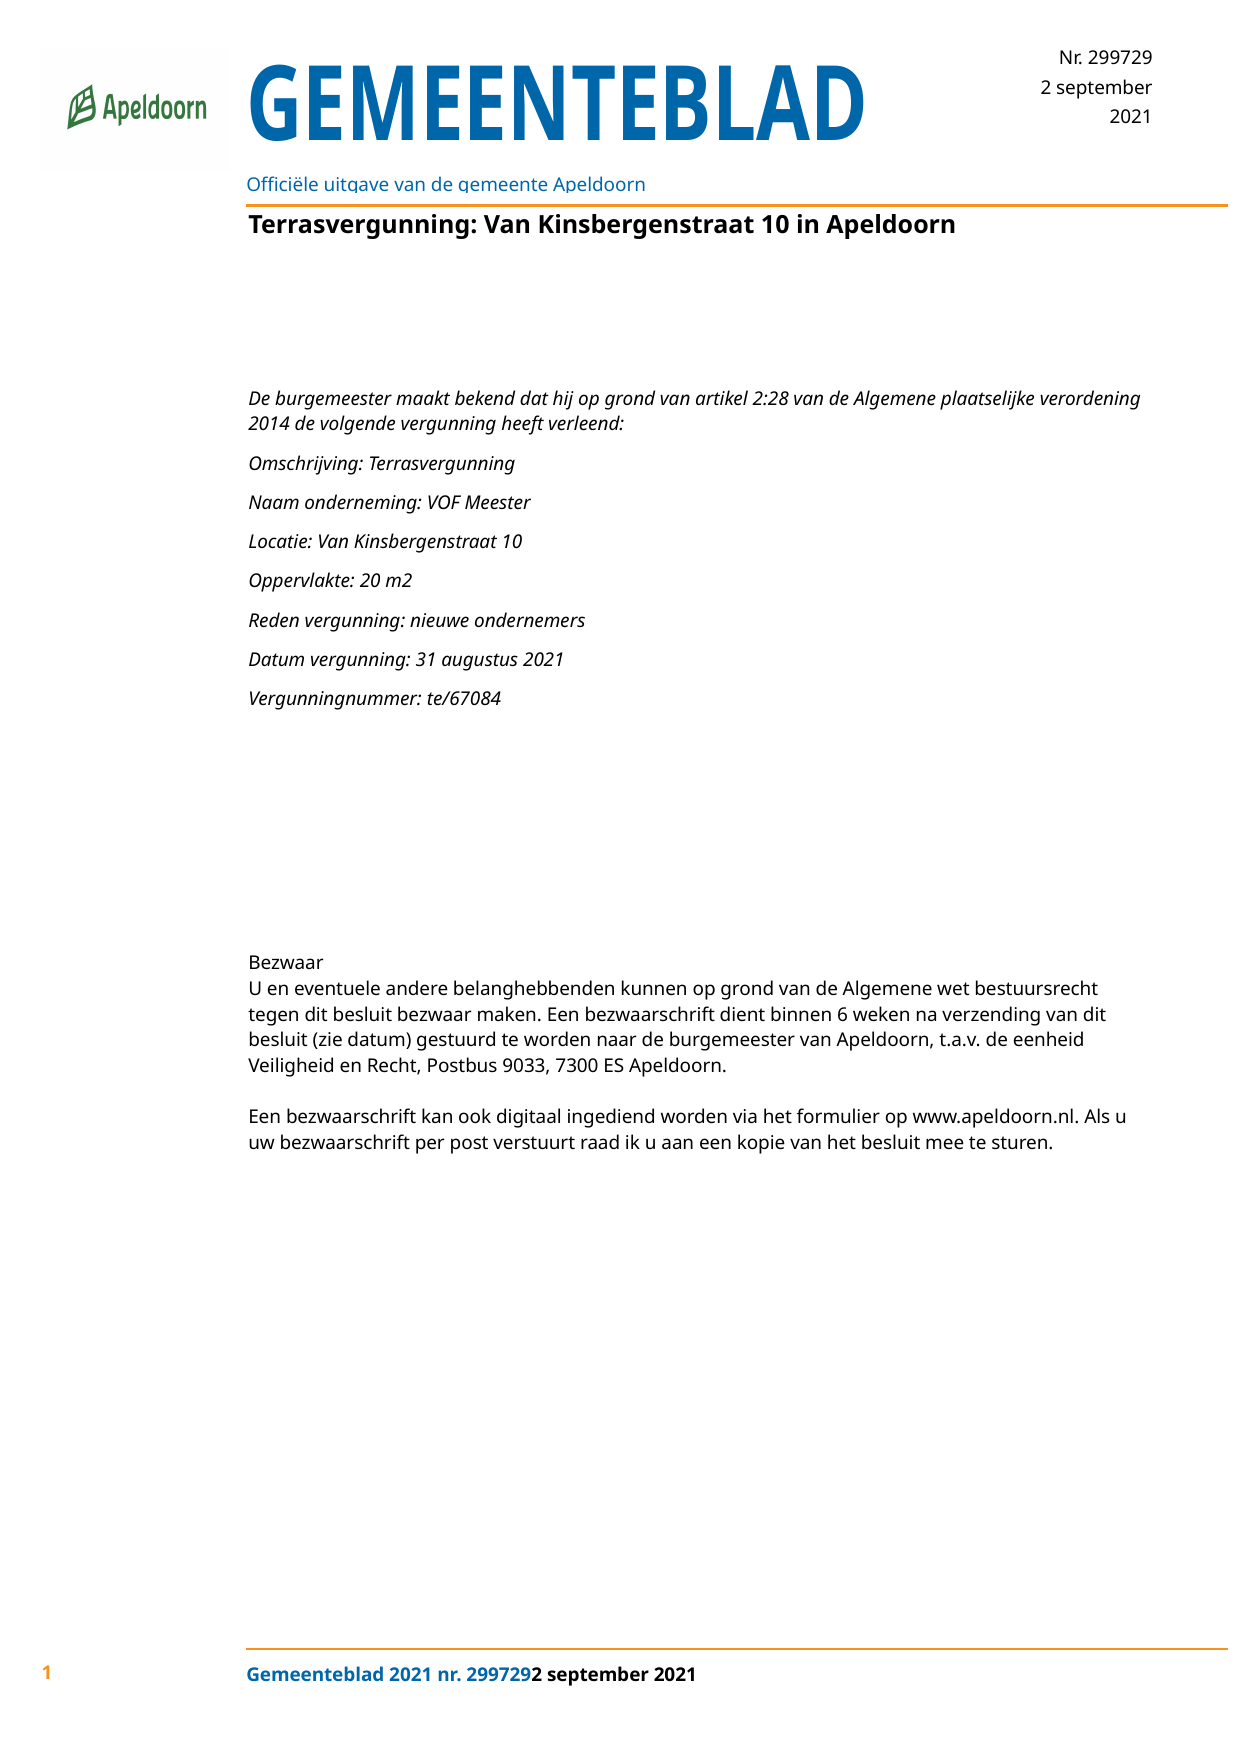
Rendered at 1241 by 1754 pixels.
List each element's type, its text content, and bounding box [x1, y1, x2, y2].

text Terrasvergunning: Van Kinsbergenstraat 10 in Apeldoorn [248, 207, 1152, 241]
text Bezwaar [248, 949, 1152, 975]
text Vergunningnummer: te/67084 [248, 685, 1152, 711]
text De burgemeester maakt bekend dat hij op grond van artikel 2:28 van de Algemene plaatselijke verordening 2014 de volgende vergunning heeft verleend: [248, 385, 1152, 436]
text Omschrijving: Terrasvergunning [248, 450, 1152, 475]
text Oppervlakte: 20 m2 [248, 567, 1152, 593]
text Een bezwaarschrift kan ook digitaal ingediend worden via het formulier op www.apeldoorn.nl. Als u uw bezwaarschrift per post verstuurt raad ik u aan een kopie van het besluit mee te sturen. [248, 1104, 1152, 1155]
picture [41, 47, 231, 172]
text Datum vergunning: 31 augustus 2021 [248, 646, 1152, 672]
text U en eventuele andere belanghebbenden kunnen op grond van de Algemene wet bestuursrecht tegen dit besluit bezwaar maken. Een bezwaarschrift dient binnen 6 weken na verzending van dit besluit (zie datum) gestuurd te worden naar de burgemeester van Apeldoorn, t.a.v. de eenheid Veiligheid en Recht, Postbus 9033, 7300 ES Apeldoorn. [248, 975, 1152, 1078]
text Locatie: Van Kinsbergenstraat 10 [248, 528, 1152, 554]
text Reden vergunning: nieuwe ondernemers [248, 607, 1152, 632]
text Naam onderneming: VOF Meester [248, 489, 1152, 515]
